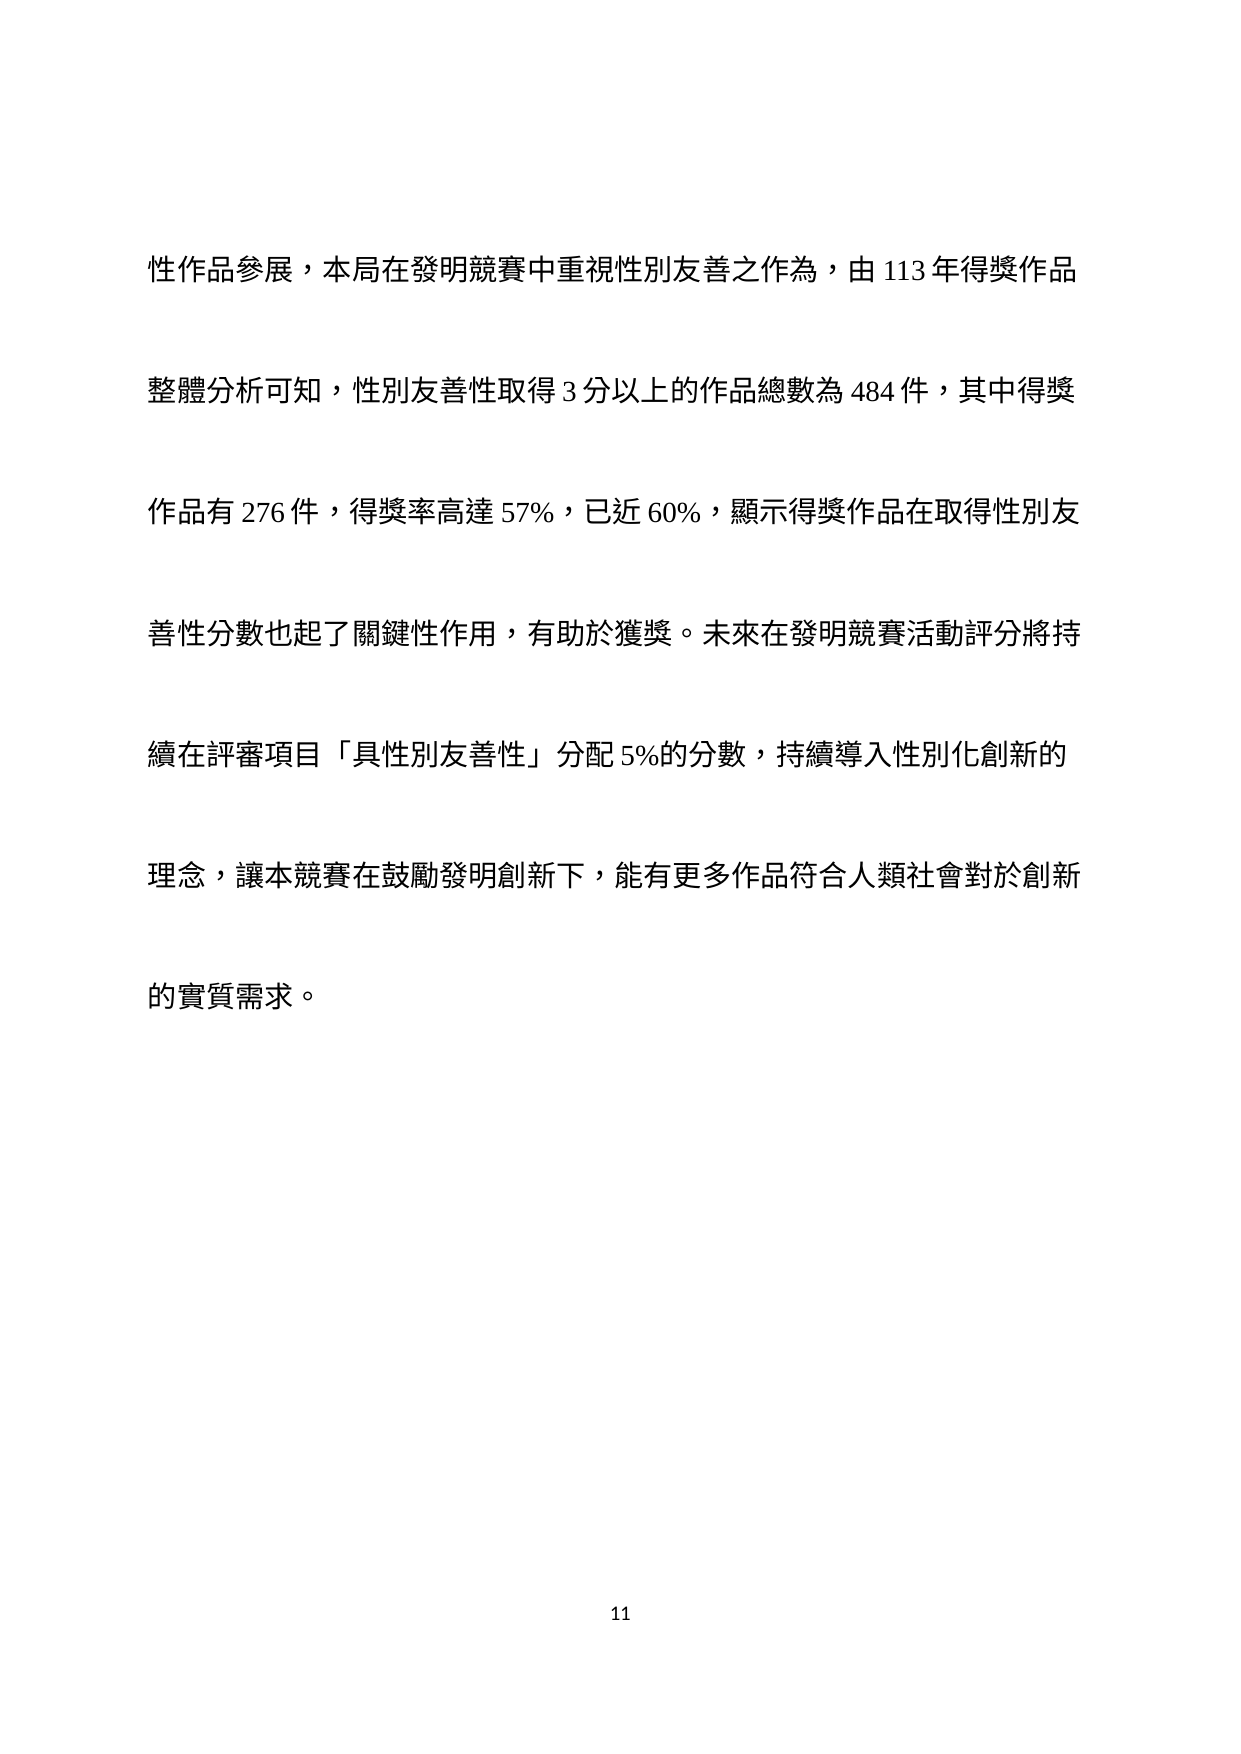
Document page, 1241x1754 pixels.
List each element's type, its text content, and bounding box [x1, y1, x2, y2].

text 性作品參展，本局在發明競賽中重視性別友善之作為，由113年得獎作品整體分析可知，性別友善性取得3分以上的作品總數為484件，其中得獎作品有276件，得獎率高達57%，已近60%，顯示得獎作品在取得性別友善性分數也起了關鍵性作用，有助於獲獎。未來在發明競賽活動評分將持續在評審項目「具性別友善性」分配5%的分數，持續導入性別化創新的理念，讓本競賽在鼓勵發明創新下，能有更多作品符合人類社會對於創新的實質需求。 [148, 207, 1092, 1055]
